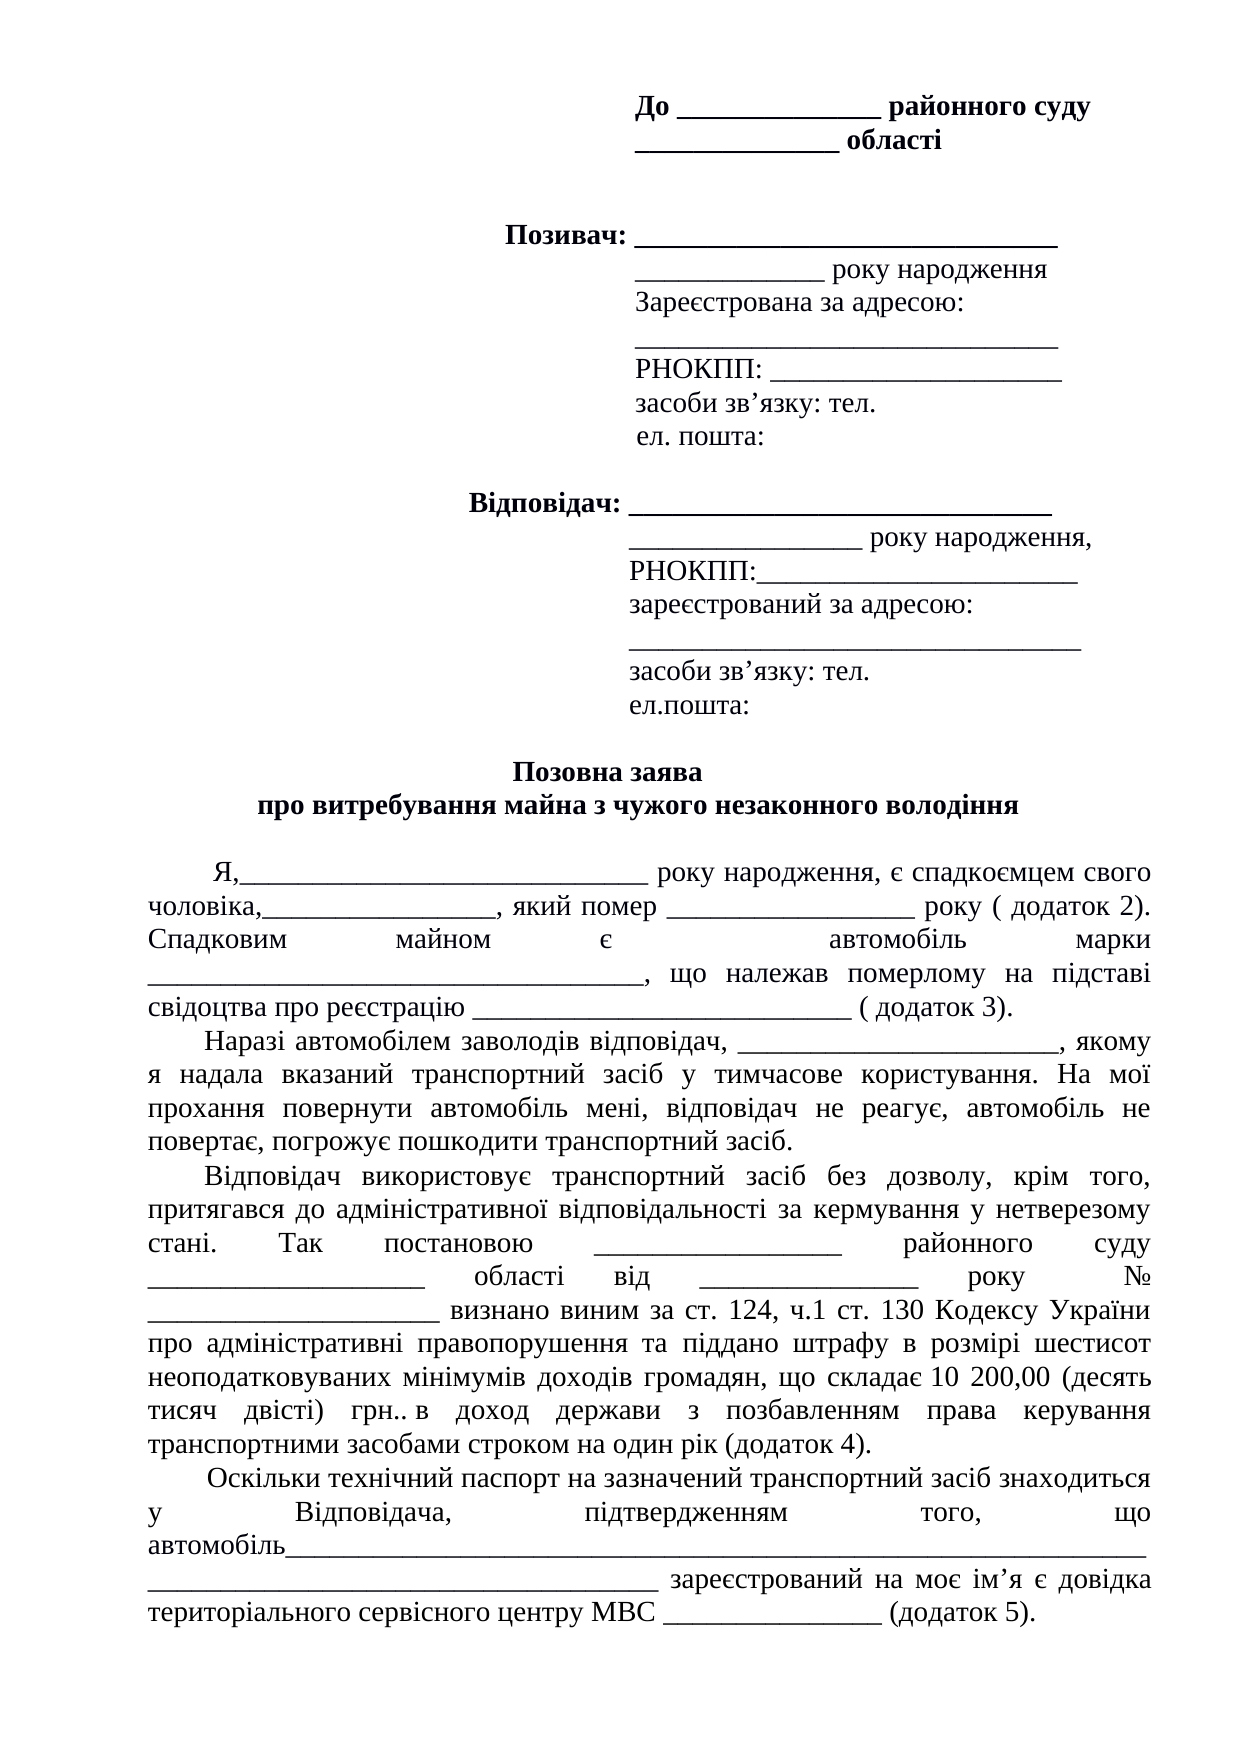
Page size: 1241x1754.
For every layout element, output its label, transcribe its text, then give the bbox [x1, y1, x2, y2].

text засоби зв’язку: тел. [635, 385, 1152, 418]
text Зареєстрована за адресою: [635, 284, 1152, 318]
text РНОКПП:______________________ [148, 553, 1152, 586]
text _______________________________ [148, 620, 1152, 653]
text Наразі автомобілем заволодів відповідач, ______________________, якому я надала вказаний транспортний засіб у тимчасове користування. На мої прохання повернути автомобіль мені, відповідач не реагує, автомобіль не повертає, погрожує пошкодити транспортний засіб. [148, 1023, 1152, 1157]
text засоби зв’язку: тел. [148, 653, 1152, 687]
text _____________ року народження [635, 251, 1152, 284]
text ________________ року народження, [148, 519, 1152, 553]
text Відповідач використовує транспортний засіб без дозволу, крім того, притягався до адміністративної відповідальності за кермування у нетверезому стані. Так постановою _________________ районного суду ___________________ області від _______________ року № ____________________ визнано виним за ст. 124, ч.1 ст. 130 Кодексу України про адміністративні правопорушення та піддано штрафу в розмірі шестисот неоподатковуваних мінімумів доходів громадян, що складає 10 200,00 (десять тисяч двісті) грн.. в доход держави з позбавленням права керування транспортними засобами строком на один рік (додаток 4). [148, 1158, 1152, 1459]
text Оскільки технічний паспорт на зазначений транспортний засіб знаходиться у Відповідача, підтвердженням того, що автомобіль______________________________________________________________________________________________ зареєстрований на моє ім’я є довідка територіального сервісного центру МВС _______________ (додаток 5). [148, 1460, 1152, 1628]
text _____________________________ [635, 318, 1152, 351]
text Я,____________________________ року народження, є спадкоємцем свого чоловіка,________________, який помер _________________ року ( додаток 2). Спадковим майном є автомобіль марки __________________________________, що належав померлому на підставі свідоцтва про реєстрацію __________________________ ( додаток 3). [148, 854, 1152, 1022]
text Відповідач: _____________________________ [148, 486, 1152, 519]
text ел. пошта: [148, 418, 1152, 452]
text ______________ області [635, 122, 1152, 156]
text Позовна заява [148, 754, 1152, 787]
text РНОКПП: ____________________ [635, 351, 1152, 385]
text Позивач: _____________________________ [148, 217, 1152, 251]
text ел.пошта: [148, 687, 1152, 720]
text про витребування майна з чужого незаконного володіння [148, 787, 1152, 821]
text До ______________ районного суду [635, 88, 1152, 122]
text зареєстрований за адресою: [148, 586, 1152, 620]
